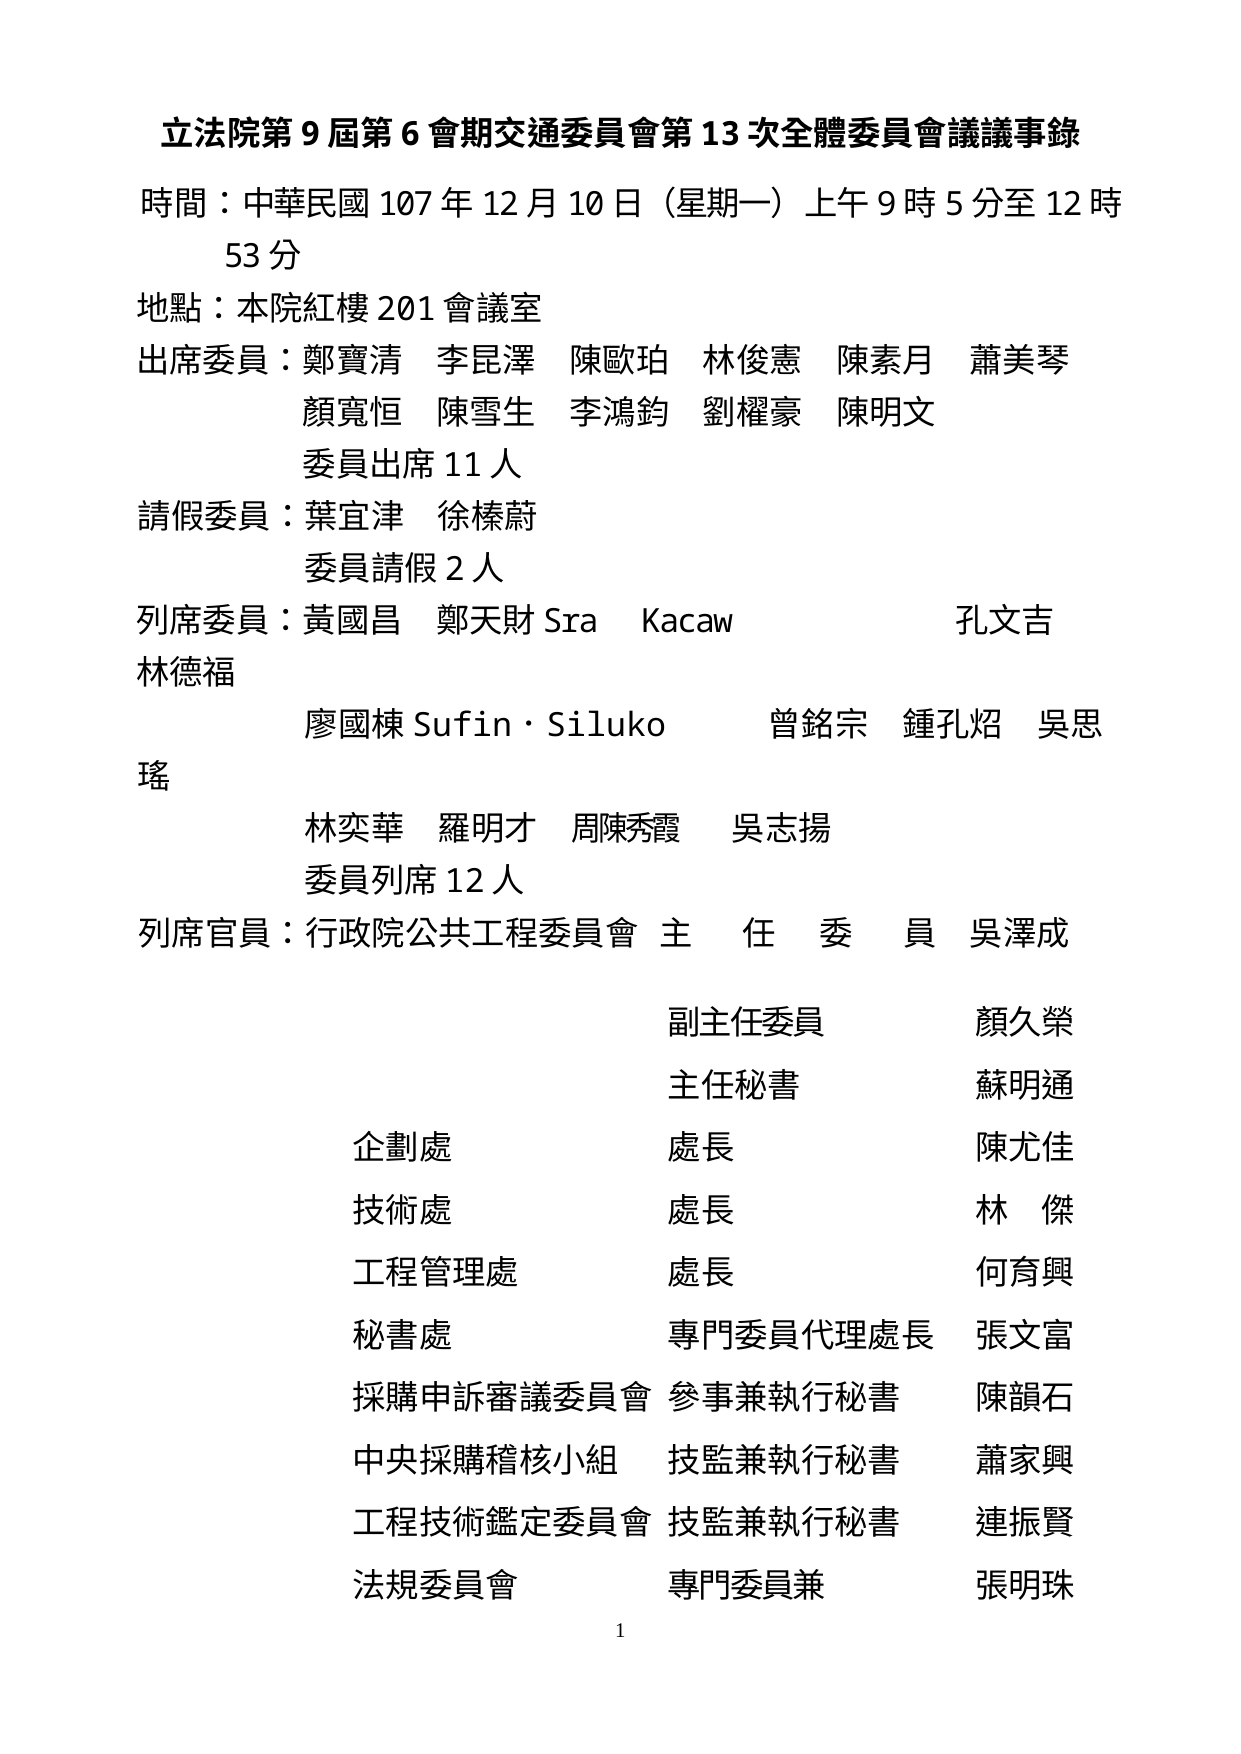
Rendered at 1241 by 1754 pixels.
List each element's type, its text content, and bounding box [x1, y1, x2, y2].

table_cell 法規委員會 [316, 1541, 656, 1603]
text 立法院第9屆第6會期交通委員會第13次全體委員會議議事錄 [136, 103, 1104, 155]
table_cell 連振賢 [951, 1478, 1098, 1541]
text 林奕華 羅明才 周陳秀霞 吳志揚 [138, 799, 1104, 851]
table_header 顏久榮 [951, 978, 1098, 1041]
table_cell 中央採購稽核小組 [316, 1416, 656, 1478]
table_cell 秘書處 [316, 1291, 656, 1353]
table_cell 技監兼執行秘書 [656, 1416, 951, 1478]
table_cell 專門委員代理處長 [656, 1291, 951, 1353]
table_cell 陳韻石 [951, 1353, 1098, 1416]
text 時間：中華民國107年12月10日（星期一）上午9時5分至12時53分 [140, 174, 1125, 278]
table_cell 工程技術鑑定委員會 [316, 1478, 656, 1541]
text 廖國棟Sufin．Siluko 曾銘宗 鍾孔炤 吳思瑤 [138, 695, 1104, 799]
text 委員請假2人 [138, 539, 1104, 591]
table_cell [316, 1041, 656, 1103]
table_cell 處長 [656, 1228, 951, 1291]
table_header [316, 978, 656, 1041]
table_cell 張文富 [951, 1291, 1098, 1353]
table_cell 張明珠 [951, 1541, 1098, 1603]
table_cell 陳尤佳 [951, 1103, 1098, 1166]
table_cell 林 傑 [951, 1166, 1098, 1228]
text 列席委員：黃國昌 鄭天財Sra Kacaw 孔文吉 林德福 [136, 591, 1104, 695]
table_cell 主任秘書 [656, 1041, 951, 1103]
table_cell 技術處 [316, 1166, 656, 1228]
table_header 副主任委員 [656, 978, 951, 1041]
table_cell 蕭家興 [951, 1416, 1098, 1478]
table_cell 工程管理處 [316, 1228, 656, 1291]
table_cell 企劃處 [316, 1103, 656, 1166]
table_cell 採購申訴審議委員會 [316, 1353, 656, 1416]
text 顏寬恒 陳雪生 李鴻鈞 劉櫂豪 陳明文 [136, 382, 1104, 434]
table_cell 何育興 [951, 1228, 1098, 1291]
table_cell 專門委員兼 [656, 1541, 951, 1603]
text 出席委員：鄭寶清 李昆澤 陳歐珀 林俊憲 陳素月 蕭美琴 [136, 330, 1104, 382]
text 地點：本院紅樓201會議室 [136, 278, 1110, 330]
table_cell 處長 [656, 1103, 951, 1166]
table_cell 技監兼執行秘書 [656, 1478, 951, 1541]
text 請假委員：葉宜津 徐榛蔚 [138, 487, 1104, 539]
text 委員出席11人 [136, 434, 1104, 487]
table_cell 蘇明通 [951, 1041, 1098, 1103]
table_cell 處長 [656, 1166, 951, 1228]
table_cell 參事兼執行秘書 [656, 1353, 951, 1416]
text 委員列席12人 [138, 851, 1104, 903]
text 列席官員：行政院公共工程委員會 主 任 委 員 吳澤成 [138, 903, 1104, 955]
